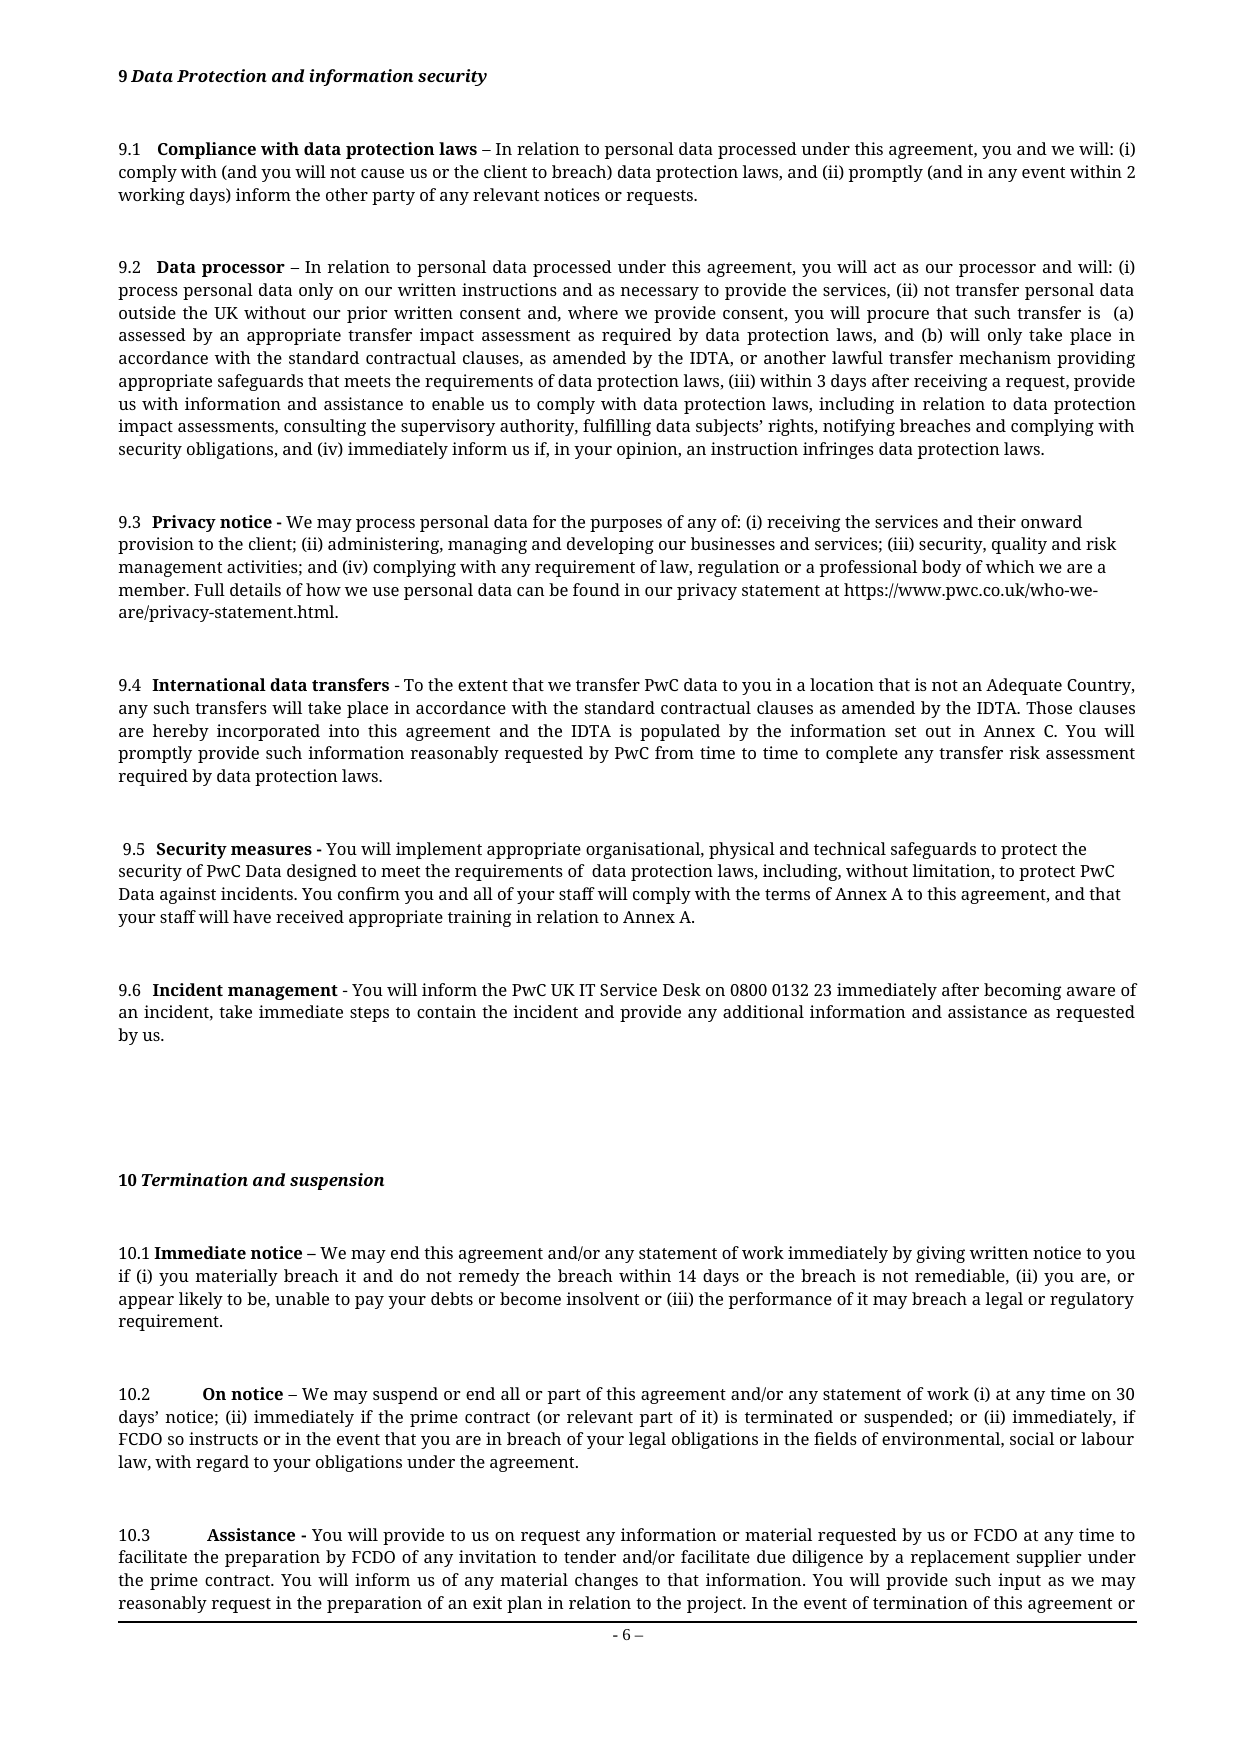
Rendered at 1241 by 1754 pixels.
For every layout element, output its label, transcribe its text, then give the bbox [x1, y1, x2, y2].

text 10.1 Immediate notice – We may end this agreement and/or any statement of work immediately by giving written notice to you if (i) you materially breach it and do not remedy the breach within 14 days or the breach is not remediable, (ii) you are, or appear likely to be, unable to pay your debts or become insolvent or (iii) the performance of it may breach a legal or regulatory requirement. [118, 1242, 1137, 1332]
text 9.5 Security measures - You will implement appropriate organisational, physical and technical safeguards to protect the security of PwC Data designed to meet the requirements of data protection laws, including, without limitation, to protect PwC Data against incidents. You confirm you and all of your staff will comply with the terms of Annex A to this agreement, and that your staff will have received appropriate training in relation to Annex A. [118, 837, 1137, 928]
text 9.3 Privacy notice - We may process personal data for the purposes of any of: (i) receiving the services and their onward provision to the client; (ii) administering, managing and developing our businesses and services; (iii) security, quality and risk management activities; and (iv) complying with any requirement of law, regulation or a professional body of which we are a member. Full details of how we use personal data can be found in our privacy statement at https://www.pwc.co.uk/who-we-are/privacy-statement.html. [118, 510, 1137, 624]
text 9.2 Data processor – In relation to personal data processed under this agreement, you will act as our processor and will: (i) process personal data only on our written instructions and as necessary to provide the services, (ii) not transfer personal data outside the UK without our prior written consent and, where we provide consent, you will procure that such transfer is (a) assessed by an appropriate transfer impact assessment as required by data protection laws, and (b) will only take place in accordance with the standard contractual clauses, as amended by the IDTA, or another lawful transfer mechanism providing appropriate safeguards that meets the requirements of data protection laws, (iii) within 3 days after receiving a request, provide us with information and assistance to enable us to comply with data protection laws, including in relation to data protection impact assessments, consulting the supervisory authority, fulfilling data subjects’ rights, notifying breaches and complying with security obligations, and (iv) immediately inform us if, in your opinion, an instruction infringes data protection laws. [118, 256, 1137, 460]
text 9.6 Incident management - You will inform the PwC UK IT Service Desk on 0800 0132 23 immediately after becoming aware of an incident, take immediate steps to contain the incident and provide any additional information and assistance as requested by us. [118, 978, 1137, 1046]
text 10.3 Assistance - You will provide to us on request any information or material requested by us or FCDO at any time to facilitate the preparation by FCDO of any invitation to tender and/or facilitate due diligence by a replacement supplier under the prime contract. You will inform us of any material changes to that information. You will provide such input as we may reasonably request in the preparation of an exit plan in relation to the project. In the event of termination of this agreement or [118, 1523, 1137, 1614]
text 10 Termination and suspension [118, 1169, 1137, 1192]
text 10.2 On notice – We may suspend or end all or part of this agreement and/or any statement of work (i) at any time on 30 days’ notice; (ii) immediately if the prime contract (or relevant part of it) is terminated or suspended; or (ii) immediately, if FCDO so instructs or in the event that you are in breach of your legal obligations in the fields of environmental, social or labour law, with regard to your obligations under the agreement. [118, 1382, 1137, 1473]
text 9.4 International data transfers - To the extent that we transfer PwC data to you in a location that is not an Adequate Country, any such transfers will take place in accordance with the standard contractual clauses as amended by the IDTA. Those clauses are hereby incorporated into this agreement and the IDTA is populated by the information set out in Annex C. You will promptly provide such information reasonably requested by PwC from time to time to complete any transfer risk assessment required by data protection laws. [118, 674, 1137, 787]
text 9 Data Protection and information security [118, 65, 1137, 88]
text 9.1 Compliance with data protection laws – In relation to personal data processed under this agreement, you and we will: (i) comply with (and you will not cause us or the client to breach) data protection laws, and (ii) promptly (and in any event within 2 working days) inform the other party of any relevant notices or requests. [118, 138, 1137, 206]
